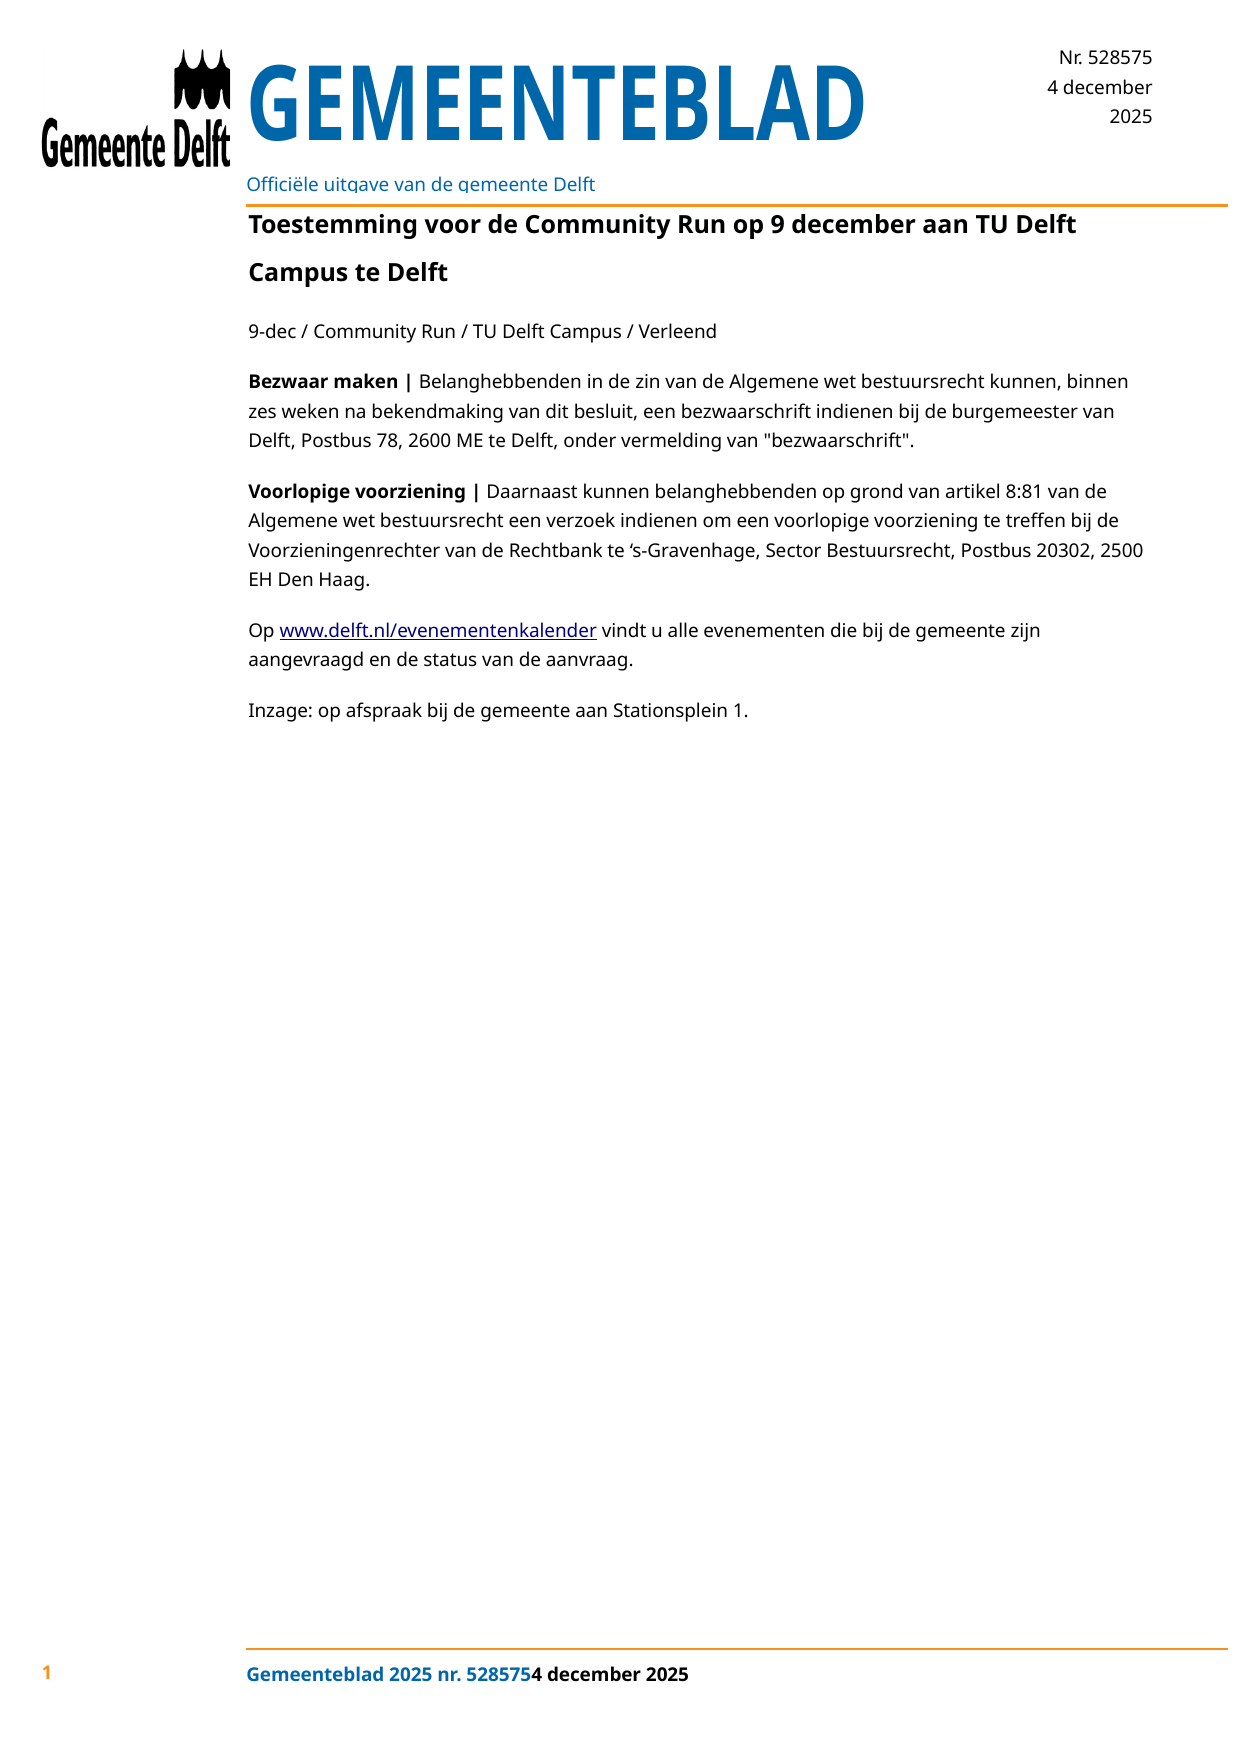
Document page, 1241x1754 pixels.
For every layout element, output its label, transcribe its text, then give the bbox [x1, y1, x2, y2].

text 9-dec / Community Run / TU Delft Campus / Verleend [248, 318, 1152, 344]
text Inzage: op afspraak bij de gemeente aan Stationsplein 1. [248, 697, 1152, 723]
text Bezwaar maken | Belanghebbenden in de zin van de Algemene wet bestuursrecht kunnen, binnen zes weken na bekendmaking van dit besluit, een bezwaarschrift indienen bij de burgemeester van Delft, Postbus 78, 2600 ME te Delft, onder vermelding van "bezwaarschrift". [248, 368, 1152, 453]
text Voorlopige voorziening | Daarnaast kunnen belanghebbenden op grond van artikel 8:81 van de Algemene wet bestuursrecht een verzoek indienen om een voorlopige voorziening te treffen bij de Voorzieningenrechter van de Rechtbank te ‘s-Gravenhage, Sector Bestuursrecht, Postbus 20302, 2500 EH Den Haag. [248, 478, 1152, 592]
text Op www.delft.nl/evenementenkalender vindt u alle evenementen die bij de gemeente zijn aangevraagd en de status van de aanvraag. [248, 617, 1152, 672]
picture [41, 47, 231, 172]
text Toestemming voor de Community Run op 9 december aan TU Delft Campus te Delft [248, 207, 1152, 288]
